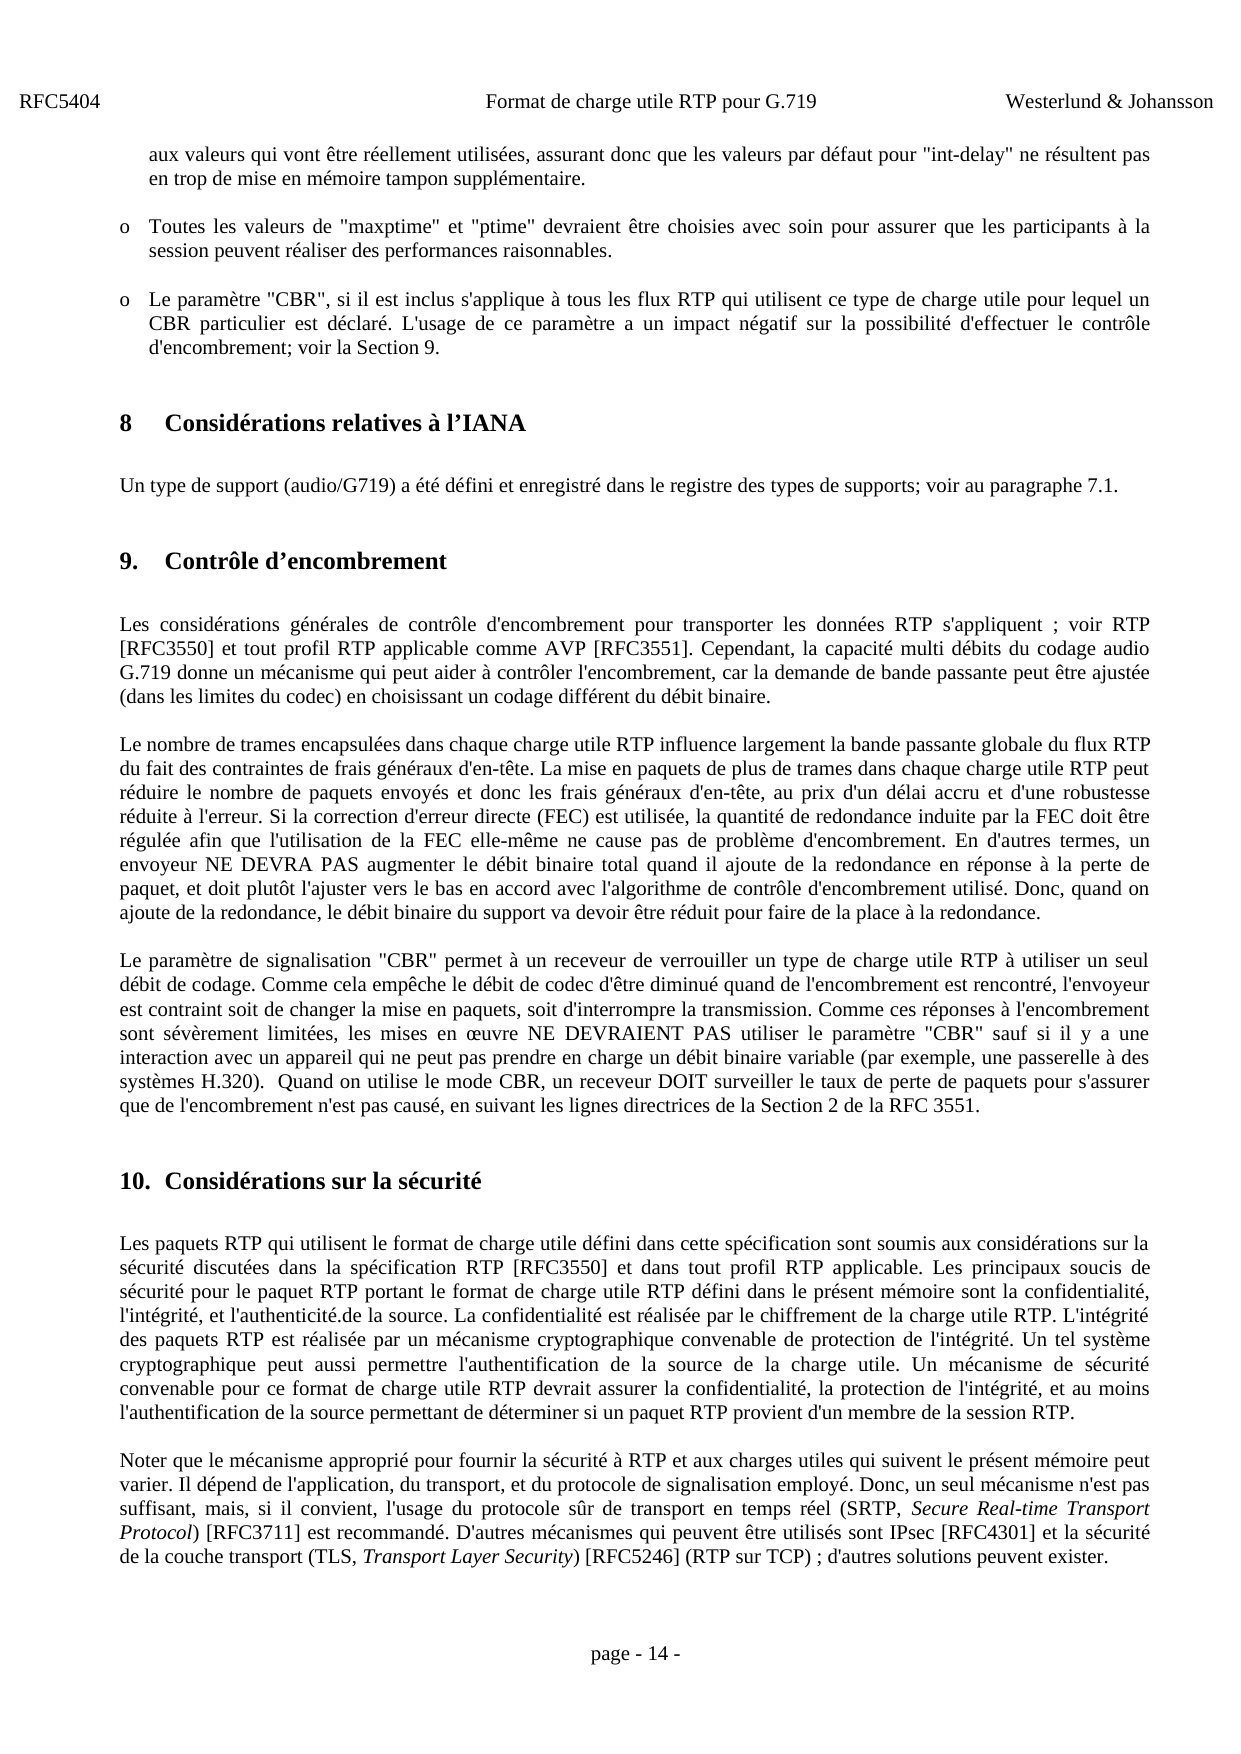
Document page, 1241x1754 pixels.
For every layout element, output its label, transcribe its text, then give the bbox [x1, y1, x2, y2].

text Le paramètre de signalisation "CBR" permet à un receveur de verrouiller un type de charge utile RTP à utiliser un seul débit de codage. Comme cela empêche le débit de codec d'être diminué quand de l'encombrement est rencontré, l'envoyeur est contraint soit de changer la mise en paquets, soit d'interrompre la transmission. Comme ces réponses à l'encombrement sont sévèrement limitées, les mises en œuvre NE DEVRAIENT PAS utiliser le paramètre "CBR" sauf si il y a une interaction avec un appareil qui ne peut pas prendre en charge un débit binaire variable (par exemple, une passerelle à des systèmes H.320). Quand on utilise le mode CBR, un receveur DOIT surveiller le taux de perte de paquets pour s'assurer que de l'encombrement n'est pas causé, en suivant les lignes directrices de la Section 2 de la RFC 3551. [119, 948, 1152, 1117]
text Le nombre de trames encapsulées dans chaque charge utile RTP influence largement la bande passante globale du flux RTP du fait des contraintes de frais généraux d'en-tête. La mise en paquets de plus de trames dans chaque charge utile RTP peut réduire le nombre de paquets envoyés et donc les frais généraux d'en-tête, au prix d'un délai accru et d'une robustesse réduite à l'erreur. Si la correction d'erreur directe (FEC) est utilisée, la quantité de redondance induite par la FEC doit être régulée afin que l'utilisation de la FEC elle-même ne cause pas de problème d'encombrement. En d'autres termes, un envoyeur NE DEVRA PAS augmenter le débit binaire total quand il ajoute de la redondance en réponse à la perte de paquet, et doit plutôt l'ajuster vers le bas en accord avec l'algorithme de contrôle d'encombrement utilisé. Donc, quand on ajoute de la redondance, le débit binaire du support va devoir être réduit pour faire de la place à la redondance. [119, 732, 1152, 924]
text Un type de support (audio/G719) a été défini et enregistré dans le registre des types de supports; voir au paragraphe 7.1. [119, 473, 1152, 497]
subtitle 8 Considérations relatives à l’IANA [119, 408, 1152, 436]
text Les paquets RTP qui utilisent le format de charge utile défini dans cette spécification sont soumis aux considérations sur la sécurité discutées dans la spécification RTP [RFC3550] et dans tout profil RTP applicable. Les principaux soucis de sécurité pour le paquet RTP portant le format de charge utile RTP défini dans le présent mémoire sont la confidentialité, l'intégrité, et l'authenticité.de la source. La confidentialité est réalisée par le chiffrement de la charge utile RTP. L'intégrité des paquets RTP est réalisée par un mécanisme cryptographique convenable de protection de l'intégrité. Un tel système cryptographique peut aussi permettre l'authentification de la source de la charge utile. Un mécanisme de sécurité convenable pour ce format de charge utile RTP devrait assurer la confidentialité, la protection de l'intégrité, et au moins l'authentification de la source permettant de déterminer si un paquet RTP provient d'un membre de la session RTP. [119, 1231, 1152, 1424]
text o Le paramètre "CBR", si il est inclus s'applique à tous les flux RTP qui utilisent ce type de charge utile pour lequel un CBR particulier est déclaré. L'usage de ce paramètre a un impact négatif sur la possibilité d'effectuer le contrôle d'encombrement; voir la Section 9. [119, 286, 1152, 359]
subtitle 9. Contrôle d’encombrement [119, 546, 1152, 575]
text aux valeurs qui vont être réellement utilisées, assurant donc que les valeurs par défaut pour "int-delay" ne résultent pas en trop de mise en mémoire tampon supplémentaire. [119, 142, 1152, 190]
subtitle 10. Considérations sur la sécurité [119, 1166, 1152, 1194]
text Les considérations générales de contrôle d'encombrement pour transporter les données RTP s'appliquent ; voir RTP [RFC3550] et tout profil RTP applicable comme AVP [RFC3551]. Cependant, la capacité multi débits du codage audio G.719 donne un mécanisme qui peut aider à contrôler l'encombrement, car la demande de bande passante peut être ajustée (dans les limites du codec) en choisissant un codage différent du débit binaire. [119, 611, 1152, 708]
text Noter que le mécanisme approprié pour fournir la sécurité à RTP et aux charges utiles qui suivent le présent mémoire peut varier. Il dépend de l'application, du transport, et du protocole de signalisation employé. Donc, un seul mécanisme n'est pas suffisant, mais, si il convient, l'usage du protocole sûr de transport en temps réel (SRTP, Secure Real-time Transport Protocol) [RFC3711] est recommandé. D'autres mécanismes qui peuvent être utilisés sont IPsec [RFC4301] et la sécurité de la couche transport (TLS, Transport Layer Security) [RFC5246] (RTP sur TCP) ; d'autres solutions peuvent exister. [119, 1448, 1152, 1568]
text o Toutes les valeurs de "maxptime" et "ptime" devraient être choisies avec soin pour assurer que les participants à la session peuvent réaliser des performances raisonnables. [119, 214, 1152, 262]
